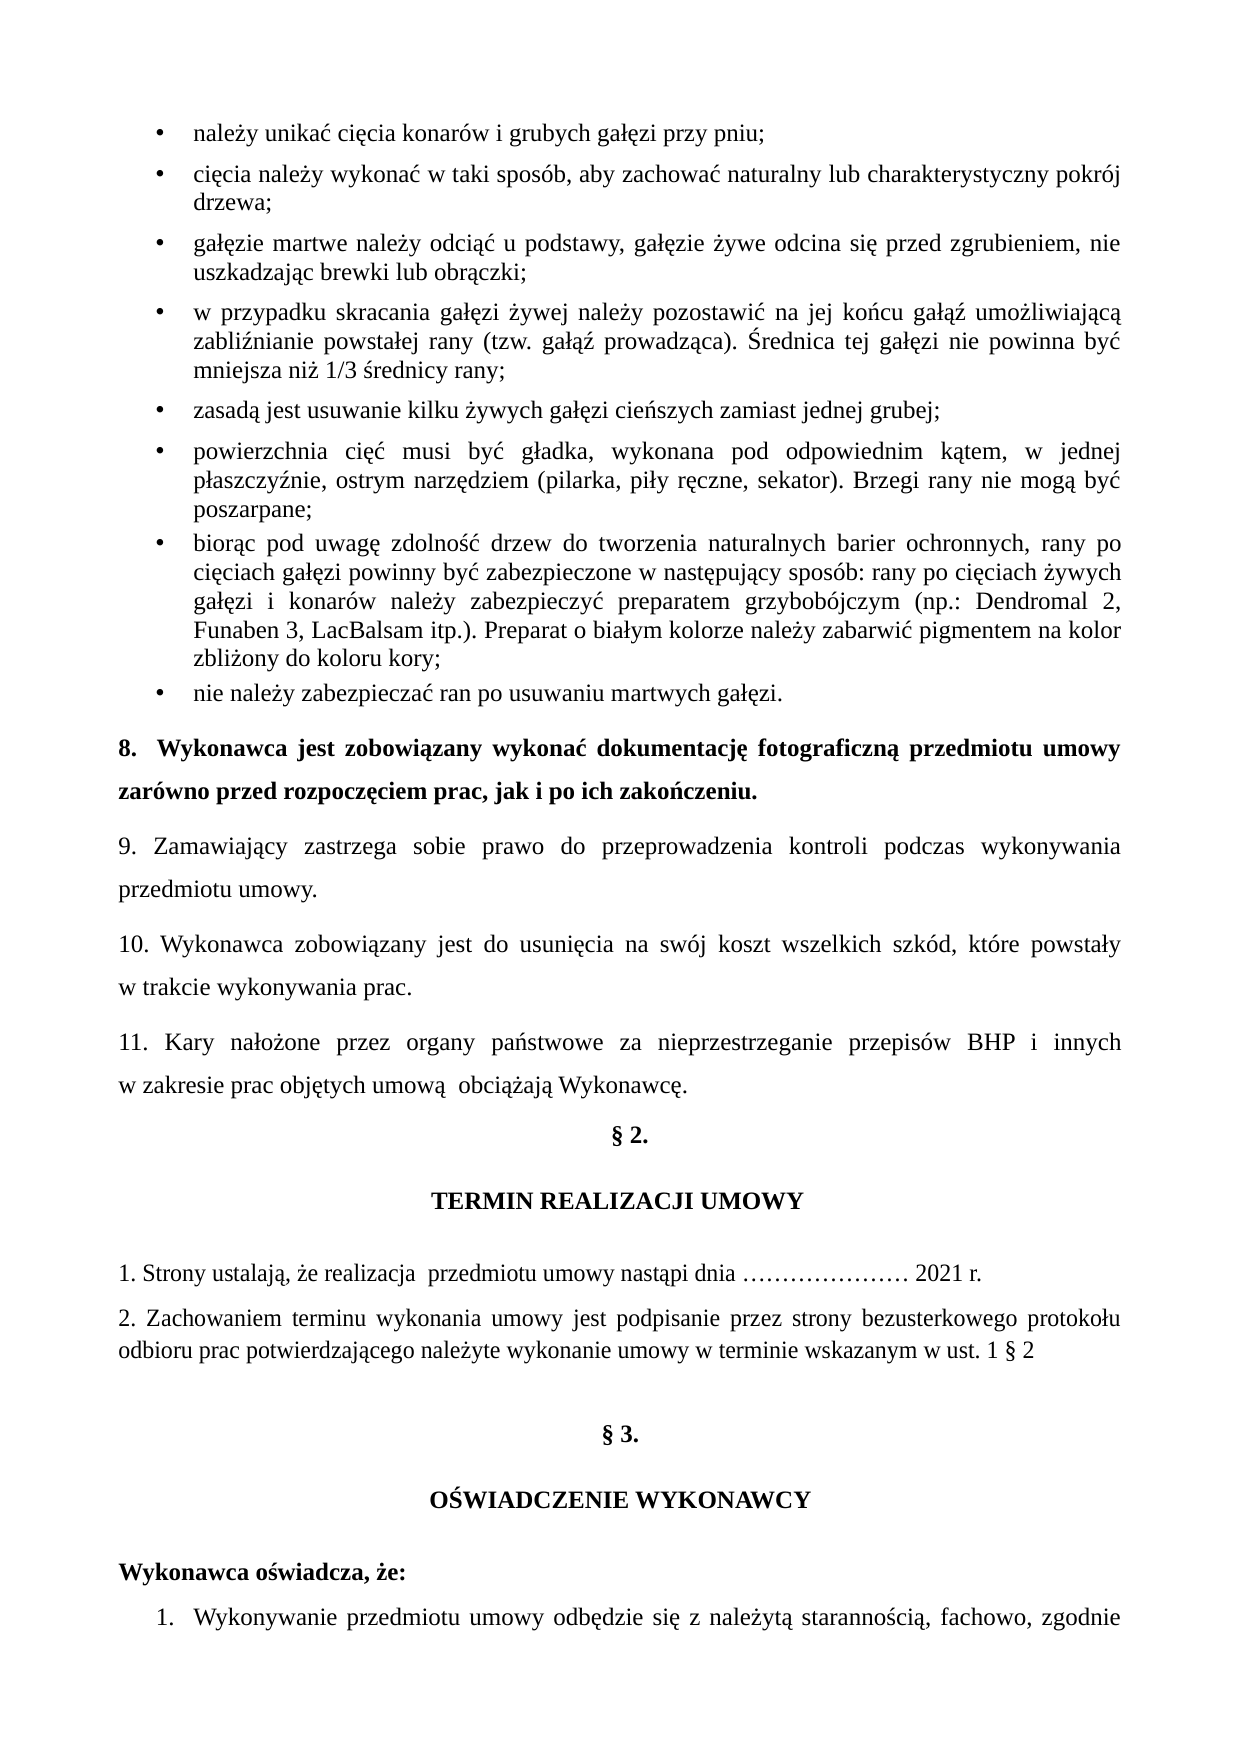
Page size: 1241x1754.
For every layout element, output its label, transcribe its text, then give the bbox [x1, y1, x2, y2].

list biorąc pod uwagę zdolność drzew do tworzenia naturalnych barier ochronnych, rany po cięciach gałęzi powinny być zabezpieczone w następujący sposób: rany po cięciach żywych gałęzi i konarów należy zabezpieczyć preparatem grzybobójczym (np.: Dendromal 2, Funaben 3, LacBalsam itp.). Preparat o białym kolorze należy zabarwić pigmentem na kolor zbliżony do koloru kory; [156, 528, 1122, 672]
text OŚWIADCZENIE WYKONAWCY [118, 1486, 1122, 1514]
list w przypadku skracania gałęzi żywej należy pozostawić na jej końcu gałąź umożliwiającą zabliźnianie powstałej rany (tzw. gałąź prowadząca). Średnica tej gałęzi nie powinna być mniejsza niż 1/3 średnicy rany; [156, 297, 1122, 384]
list należy unikać cięcia konarów i grubych gałęzi przy pniu; [156, 118, 1122, 147]
list zasadą jest usuwanie kilku żywych gałęzi cieńszych zamiast jednej grubej; [156, 396, 1122, 424]
text 9. Zamawiający zastrzega sobie prawo do przeprowadzenia kontroli podczas wykonywania przedmiotu umowy. [118, 831, 1122, 903]
text § 3. [118, 1419, 1122, 1448]
text TERMIN REALIZACJI UMOWY [118, 1186, 1122, 1214]
text 2. Zachowaniem terminu wykonania umowy jest podpisanie przez strony bezusterkowego protokołu odbioru prac potwierdzającego należyte wykonanie umowy w terminie wskazanym w ust. 1 § 2 [118, 1303, 1122, 1364]
text 11. Kary nałożone przez organy państwowe za nieprzestrzeganie przepisów BHP i innych w zakresie prac objętych umową obciążają Wykonawcę. [118, 1027, 1122, 1099]
text 1. Strony ustalają, że realizacja przedmiotu umowy nastąpi dnia ………………… 2021 r. [118, 1258, 1122, 1286]
list nie należy zabezpieczać ran po usuwaniu martwych gałęzi. [156, 678, 1122, 707]
list cięcia należy wykonać w taki sposób, aby zachować naturalny lub charakterystyczny pokrój drzewa; [156, 159, 1122, 216]
text Wykonawca oświadcza, że: [118, 1557, 1122, 1586]
list powierzchnia cięć musi być gładka, wykonana pod odpowiednim kątem, w jednej płaszczyźnie, ostrym narzędziem (pilarka, piły ręczne, sekator). Brzegi rany nie mogą być poszarpane; [156, 436, 1122, 522]
list Wykonywanie przedmiotu umowy odbędzie się z należytą starannością, fachowo, zgodnie [156, 1602, 1122, 1631]
text 10. Wykonawca zobowiązany jest do usunięcia na swój koszt wszelkich szkód, które powstały w trakcie wykonywania prac. [118, 929, 1122, 1001]
text 8. Wykonawca jest zobowiązany wykonać dokumentację fotograficzną przedmiotu umowy zarówno przed rozpoczęciem prac, jak i po ich zakończeniu. [118, 733, 1122, 805]
text § 2. [118, 1120, 1122, 1148]
list gałęzie martwe należy odciąć u podstawy, gałęzie żywe odcina się przed zgrubieniem, nie uszkadzając brewki lub obrączki; [156, 228, 1122, 286]
